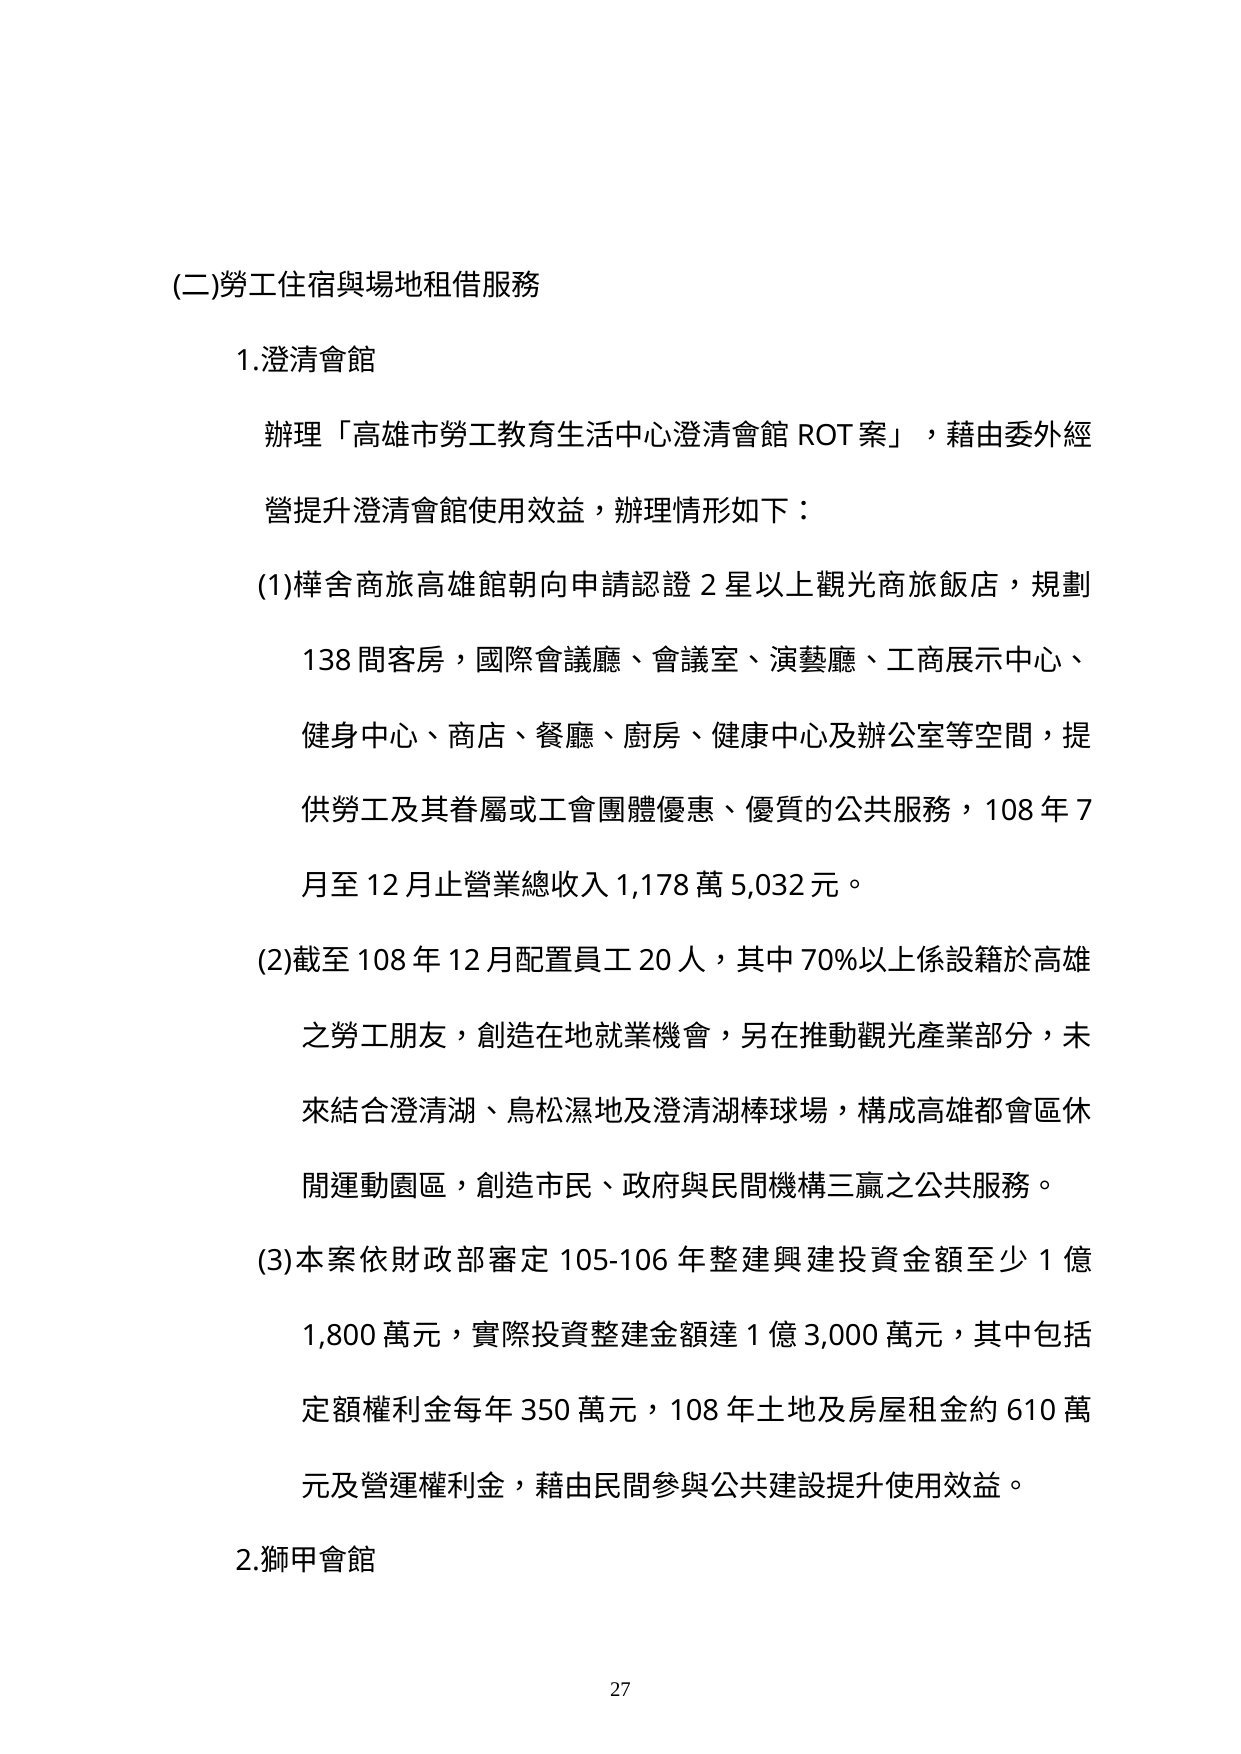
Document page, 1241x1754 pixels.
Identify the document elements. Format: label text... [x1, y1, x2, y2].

text (2)截至108年12月配置員工20人，其中70%以上係設籍於高雄之勞工朋友，創造在地就業機會，另在推動觀光產業部分，未來結合澄清湖、鳥松濕地及澄清湖棒球場，構成高雄都會區休閒運動園區，創造市民、政府與民間機構三贏之公共服務。 [258, 914, 1092, 1214]
text 2.獅甲會館 [235, 1514, 1092, 1589]
text (3)本案依財政部審定105-106年整建興建投資金額至少1億1,800萬元，實際投資整建金額達1億3,000萬元，其中包括定額權利金每年350萬元，108年土地及房屋租金約610萬元及營運權利金，藉由民間參與公共建設提升使用效益。 [258, 1214, 1092, 1514]
text 1.澄清會館 辦理「高雄市勞工教育生活中心澄清會館ROT案」，藉由委外經營提升澄清會館使用效益，辦理情形如下： [235, 314, 1092, 539]
text (1)樺舍商旅高雄館朝向申請認證2星以上觀光商旅飯店，規劃138間客房，國際會議廳、會議室、演藝廳、工商展示中心、健身中心、商店、餐廳、廚房、健康中心及辦公室等空間，提供勞工及其眷屬或工會團體優惠、優質的公共服務，108年7月至12月止營業總收入1,178萬5,032元。 [258, 539, 1092, 914]
text (二)勞工住宿與場地租借服務 [173, 239, 1092, 314]
